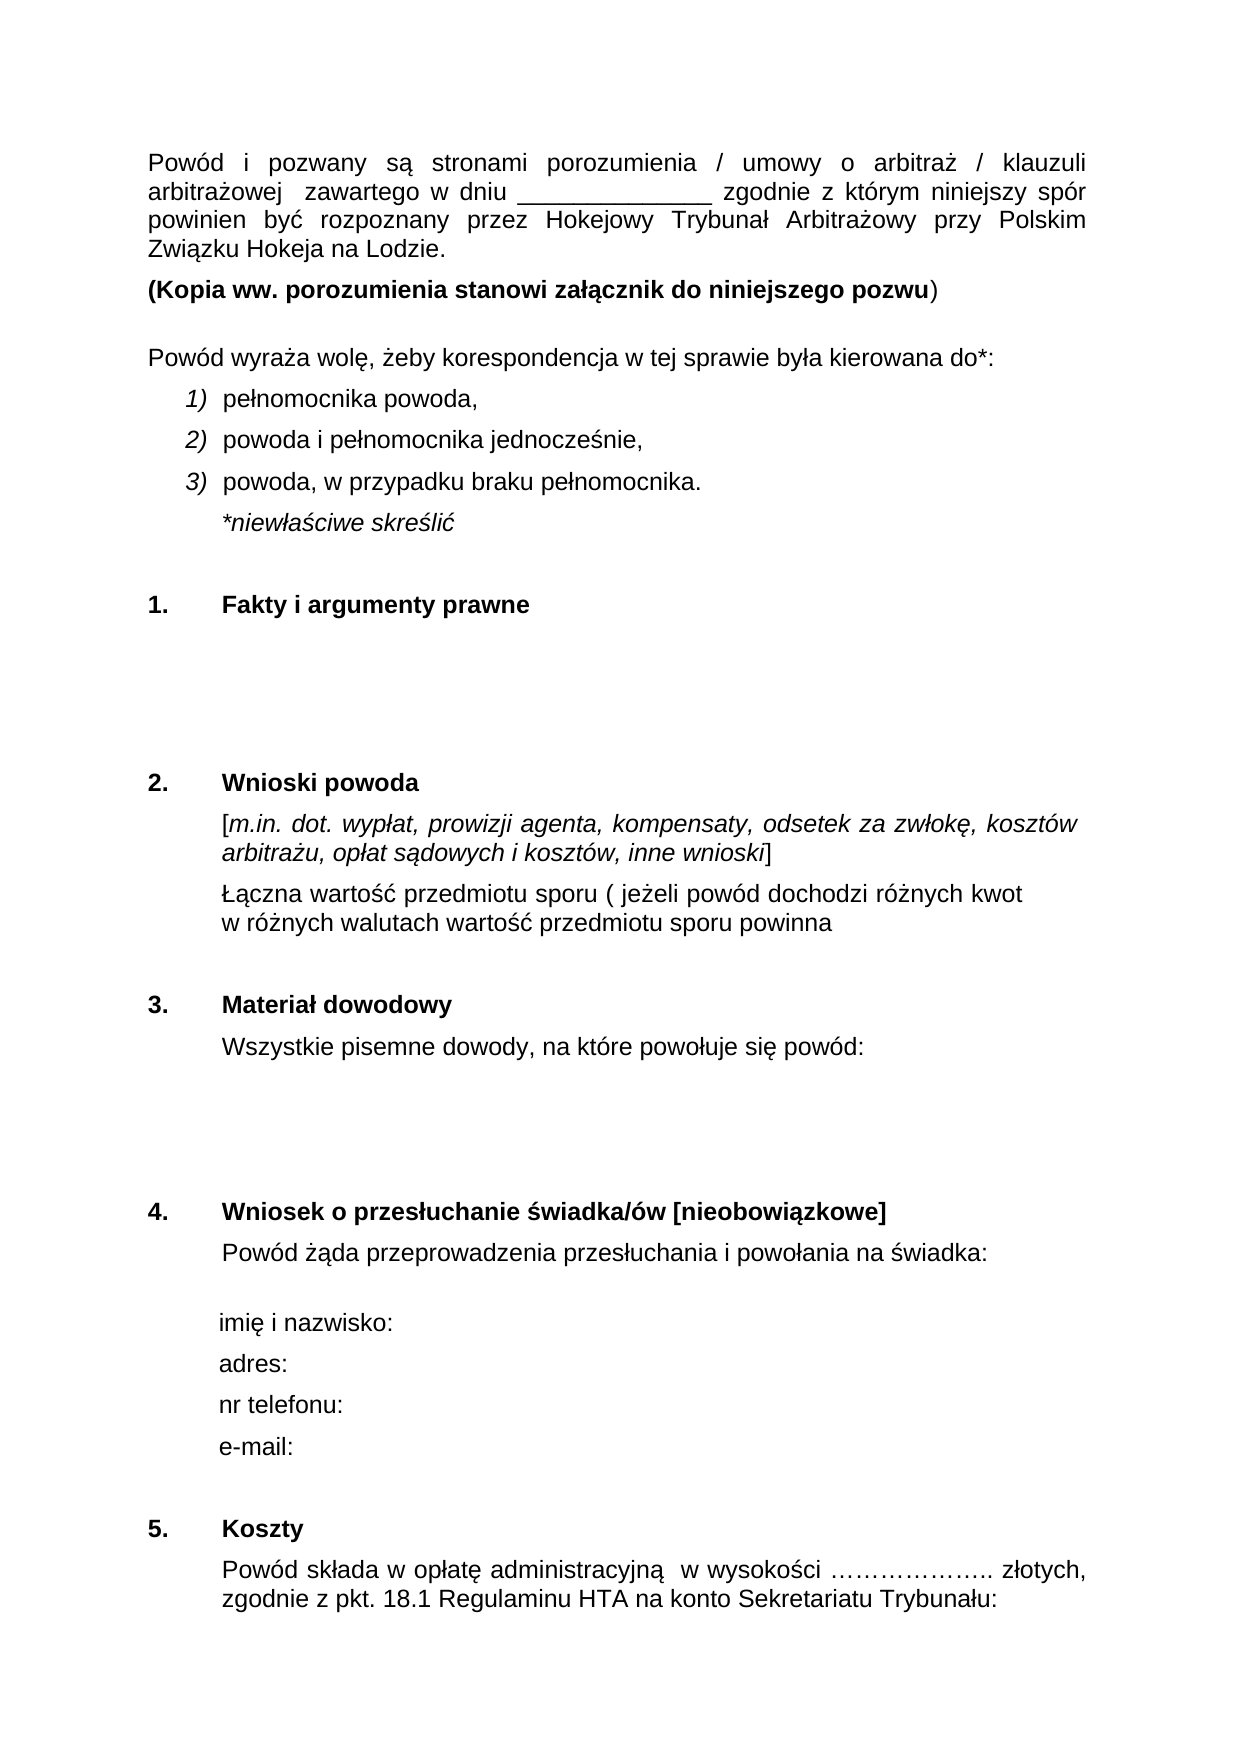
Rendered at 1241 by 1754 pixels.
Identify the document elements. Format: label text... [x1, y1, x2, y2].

subtitle Wniosek o przesłuchanie świadka/ów [nieobowiązkowe] [148, 1197, 1087, 1225]
text (Kopia ww. porozumienia stanowi załącznik do niniejszego pozwu) [148, 275, 1087, 330]
text *niewłaściwe skreślić [148, 508, 1087, 537]
subtitle Wnioski powoda [148, 768, 1087, 797]
list pełnomocnika powoda, [185, 384, 1087, 413]
subtitle Fakty i argumenty prawne [148, 590, 1087, 619]
text Łączna wartość przedmiotu sporu ( jeżeli powód dochodzi różnych kwot w różnych walutach wartość przedmiotu sporu powinna [148, 879, 1087, 937]
list powoda i pełnomocnika jednocześnie, [185, 425, 1087, 454]
text Powód wyraża wolę, żeby korespondencja w tej sprawie była kierowana do*: [148, 343, 1087, 372]
text [m.in. dot. wypłat, prowizji agenta, kompensaty, odsetek za zwłokę, kosztów arbitrażu, opłat sądowych i kosztów, inne wnioski] [222, 809, 1087, 867]
text Wszystkie pisemne dowody, na które powołuje się powód: [222, 1032, 1087, 1060]
text Powód składa w opłatę administracyjną w wysokości ……………….. złotych, zgodnie z pkt. 18.1 Regulaminu HTA na konto Sekretariatu Trybunału: [222, 1555, 1087, 1613]
text imię i nazwisko: [218, 1279, 1087, 1337]
list powoda, w przypadku braku pełnomocnika. [185, 467, 1087, 495]
text Powód żąda przeprowadzenia przesłuchania i powołania na świadka: [222, 1238, 1087, 1267]
text e-mail: [218, 1432, 1087, 1460]
subtitle Materiał dowodowy [148, 990, 1087, 1019]
text adres: [218, 1349, 1087, 1378]
text nr telefonu: [218, 1390, 1087, 1419]
subtitle Koszty [148, 1514, 1087, 1543]
text Powód i pozwany są stronami porozumienia / umowy o arbitraż / klauzuli arbitrażowej zawartego w dniu ______________ zgodnie z którym niniejszy spór powinien być rozpoznany przez Hokejowy Trybunał Arbitrażowy przy Polskim Związku Hokeja na Lodzie. [148, 148, 1087, 263]
